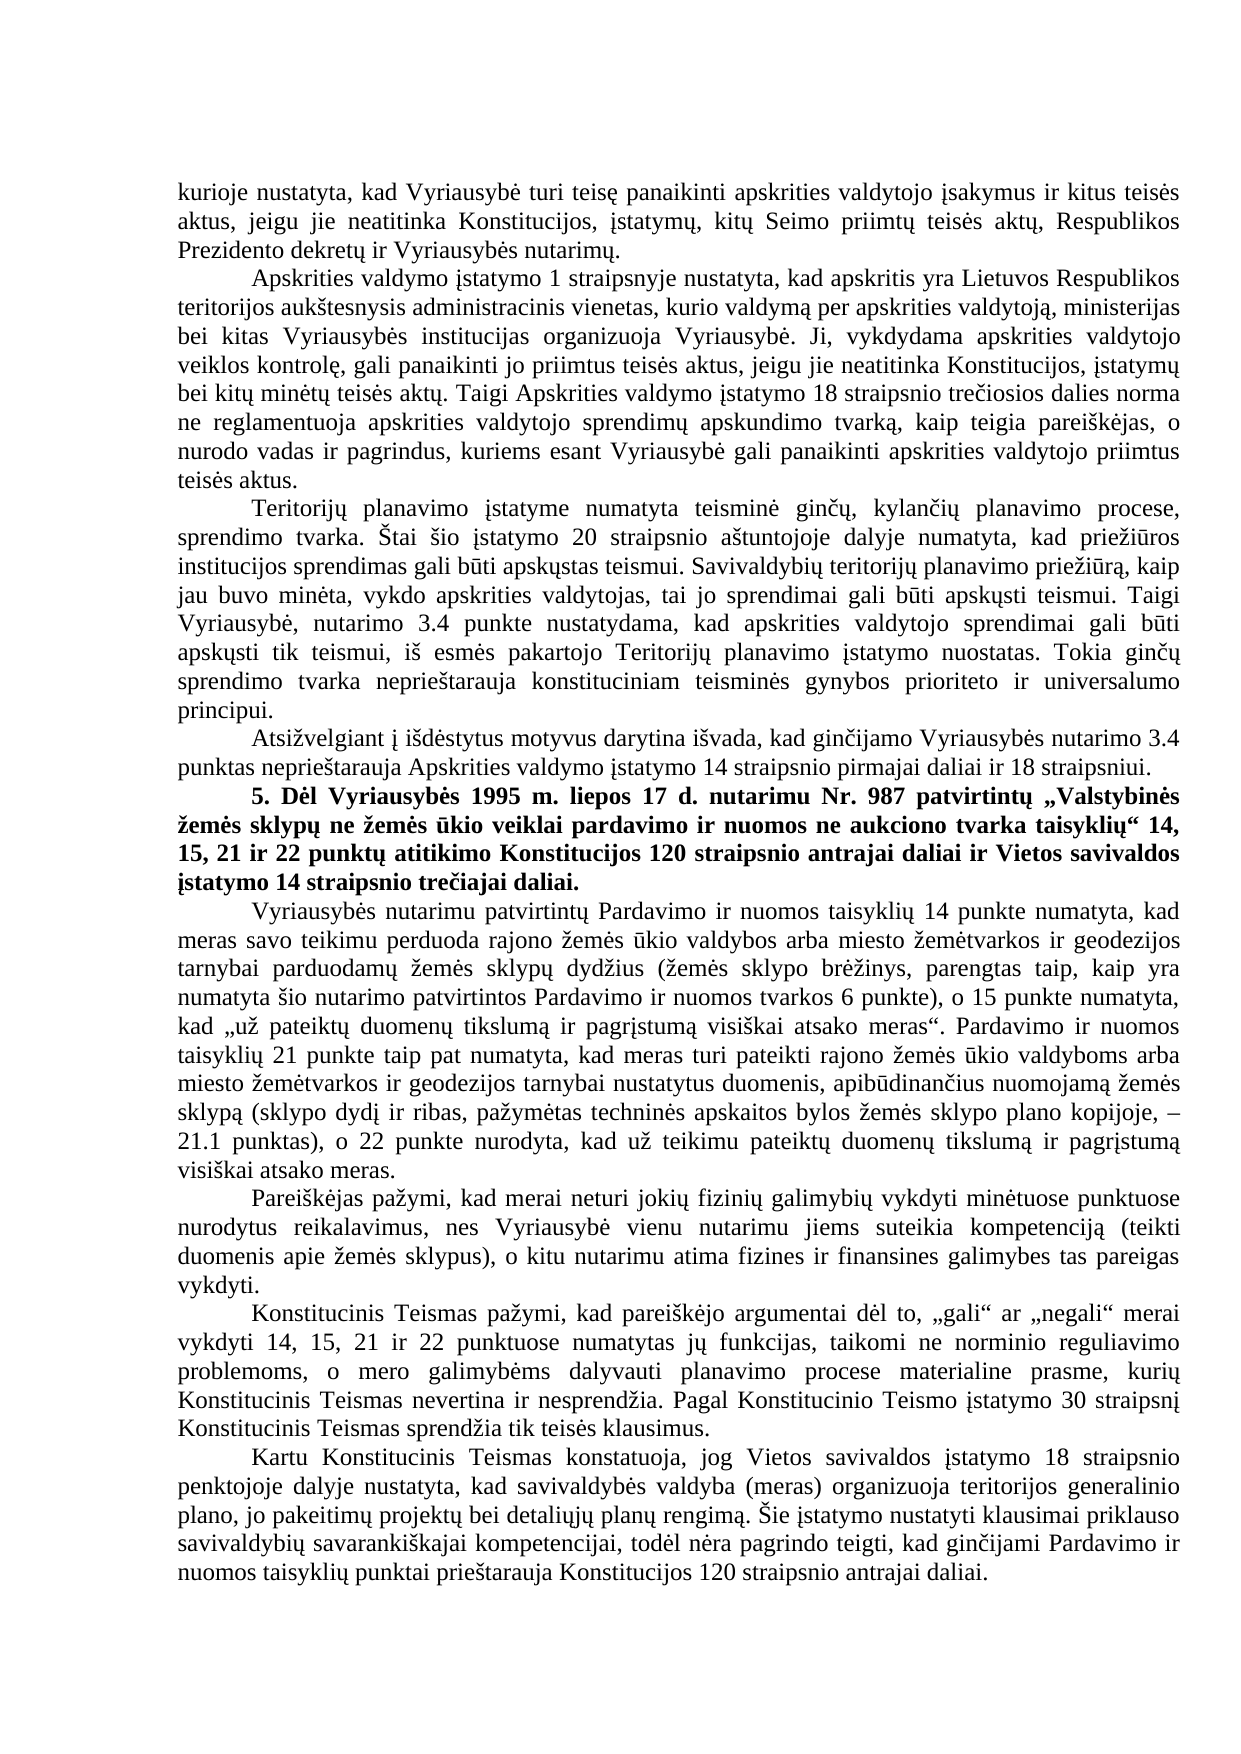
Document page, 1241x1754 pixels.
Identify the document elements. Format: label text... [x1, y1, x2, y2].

text Pareiškėjas pažymi, kad merai neturi jokių fizinių galimybių vykdyti minėtuose punktuose nurodytus reikalavimus, nes Vyriausybė vienu nutarimu jiems suteikia kompetenciją (teikti duomenis apie žemės sklypus), o kitu nutarimu atima fizines ir finansines galimybes tas pareigas vykdyti. [177, 1183, 1181, 1298]
text Atsižvelgiant į išdėstytus motyvus darytina išvada, kad ginčijamo Vyriausybės nutarimo 3.4 punktas neprieštarauja Apskrities valdymo įstatymo 14 straipsnio pirmajai daliai ir 18 straipsniui. [177, 723, 1181, 781]
text kurioje nustatyta, kad Vyriausybė turi teisę panaikinti apskrities valdytojo įsakymus ir kitus teisės aktus, jeigu jie neatitinka Konstitucijos, įstatymų, kitų Seimo priimtų teisės aktų, Respublikos Prezidento dekretų ir Vyriausybės nutarimų. [177, 177, 1181, 263]
text 5. Dėl Vyriausybės 1995 m. liepos 17 d. nutarimu Nr. 987 patvirtintų „Valstybinės žemės sklypų ne žemės ūkio veiklai pardavimo ir nuomos ne aukciono tvarka taisyklių“ 14, 15, 21 ir 22 punktų atitikimo Konstitucijos 120 straipsnio antrajai daliai ir Vietos savivaldos įstatymo 14 straipsnio trečiajai daliai. [177, 781, 1181, 896]
text Kartu Konstitucinis Teismas konstatuoja, jog Vietos savivaldos įstatymo 18 straipsnio penktojoje dalyje nustatyta, kad savivaldybės valdyba (meras) organizuoja teritorijos generalinio plano, jo pakeitimų projektų bei detaliųjų planų rengimą. Šie įstatymo nustatyti klausimai priklauso savivaldybių savarankiškajai kompetencijai, todėl nėra pagrindo teigti, kad ginčijami Pardavimo ir nuomos taisyklių punktai prieštarauja Konstitucijos 120 straipsnio antrajai daliai. [177, 1442, 1181, 1586]
text Apskrities valdymo įstatymo 1 straipsnyje nustatyta, kad apskritis yra Lietuvos Respublikos teritorijos aukštesnysis administracinis vienetas, kurio valdymą per apskrities valdytoją, ministerijas bei kitas Vyriausybės institucijas organizuoja Vyriausybė. Ji, vykdydama apskrities valdytojo veiklos kontrolę, gali panaikinti jo priimtus teisės aktus, jeigu jie neatitinka Konstitucijos, įstatymų bei kitų minėtų teisės aktų. Taigi Apskrities valdymo įstatymo 18 straipsnio trečiosios dalies norma ne reglamentuoja apskrities valdytojo sprendimų apskundimo tvarką, kaip teigia pareiškėjas, o nurodo vadas ir pagrindus, kuriems esant Vyriausybė gali panaikinti apskrities valdytojo priimtus teisės aktus. [177, 263, 1181, 493]
text Konstitucinis Teismas pažymi, kad pareiškėjo argumentai dėl to, „gali“ ar „negali“ merai vykdyti 14, 15, 21 ir 22 punktuose numatytas jų funkcijas, taikomi ne norminio reguliavimo problemoms, o mero galimybėms dalyvauti planavimo procese materialine prasme, kurių Konstitucinis Teismas nevertina ir nesprendžia. Pagal Konstitucinio Teismo įstatymo 30 straipsnį Konstitucinis Teismas sprendžia tik teisės klausimus. [177, 1298, 1181, 1442]
text Teritorijų planavimo įstatyme numatyta teisminė ginčų, kylančių planavimo procese, sprendimo tvarka. Štai šio įstatymo 20 straipsnio aštuntojoje dalyje numatyta, kad priežiūros institucijos sprendimas gali būti apskųstas teismui. Savivaldybių teritorijų planavimo priežiūrą, kaip jau buvo minėta, vykdo apskrities valdytojas, tai jo sprendimai gali būti apskųsti teismui. Taigi Vyriausybė, nutarimo 3.4 punkte nustatydama, kad apskrities valdytojo sprendimai gali būti apskųsti tik teismui, iš esmės pakartojo Teritorijų planavimo įstatymo nuostatas. Tokia ginčų sprendimo tvarka neprieštarauja konstituciniam teisminės gynybos prioriteto ir universalumo principui. [177, 493, 1181, 723]
text Vyriausybės nutarimu patvirtintų Pardavimo ir nuomos taisyklių 14 punkte numatyta, kad meras savo teikimu perduoda rajono žemės ūkio valdybos arba miesto žemėtvarkos ir geodezijos tarnybai parduodamų žemės sklypų dydžius (žemės sklypo brėžinys, parengtas taip, kaip yra numatyta šio nutarimo patvirtintos Pardavimo ir nuomos tvarkos 6 punkte), o 15 punkte numatyta, kad „už pateiktų duomenų tikslumą ir pagrįstumą visiškai atsako meras“. Pardavimo ir nuomos taisyklių 21 punkte taip pat numatyta, kad meras turi pateikti rajono žemės ūkio valdyboms arba miesto žemėtvarkos ir geodezijos tarnybai nustatytus duomenis, apibūdinančius nuomojamą žemės sklypą (sklypo dydį ir ribas, pažymėtas techninės apskaitos bylos žemės sklypo plano kopijoje, – 21.1 punktas), o 22 punkte nurodyta, kad už teikimu pateiktų duomenų tikslumą ir pagrįstumą visiškai atsako meras. [177, 896, 1181, 1183]
